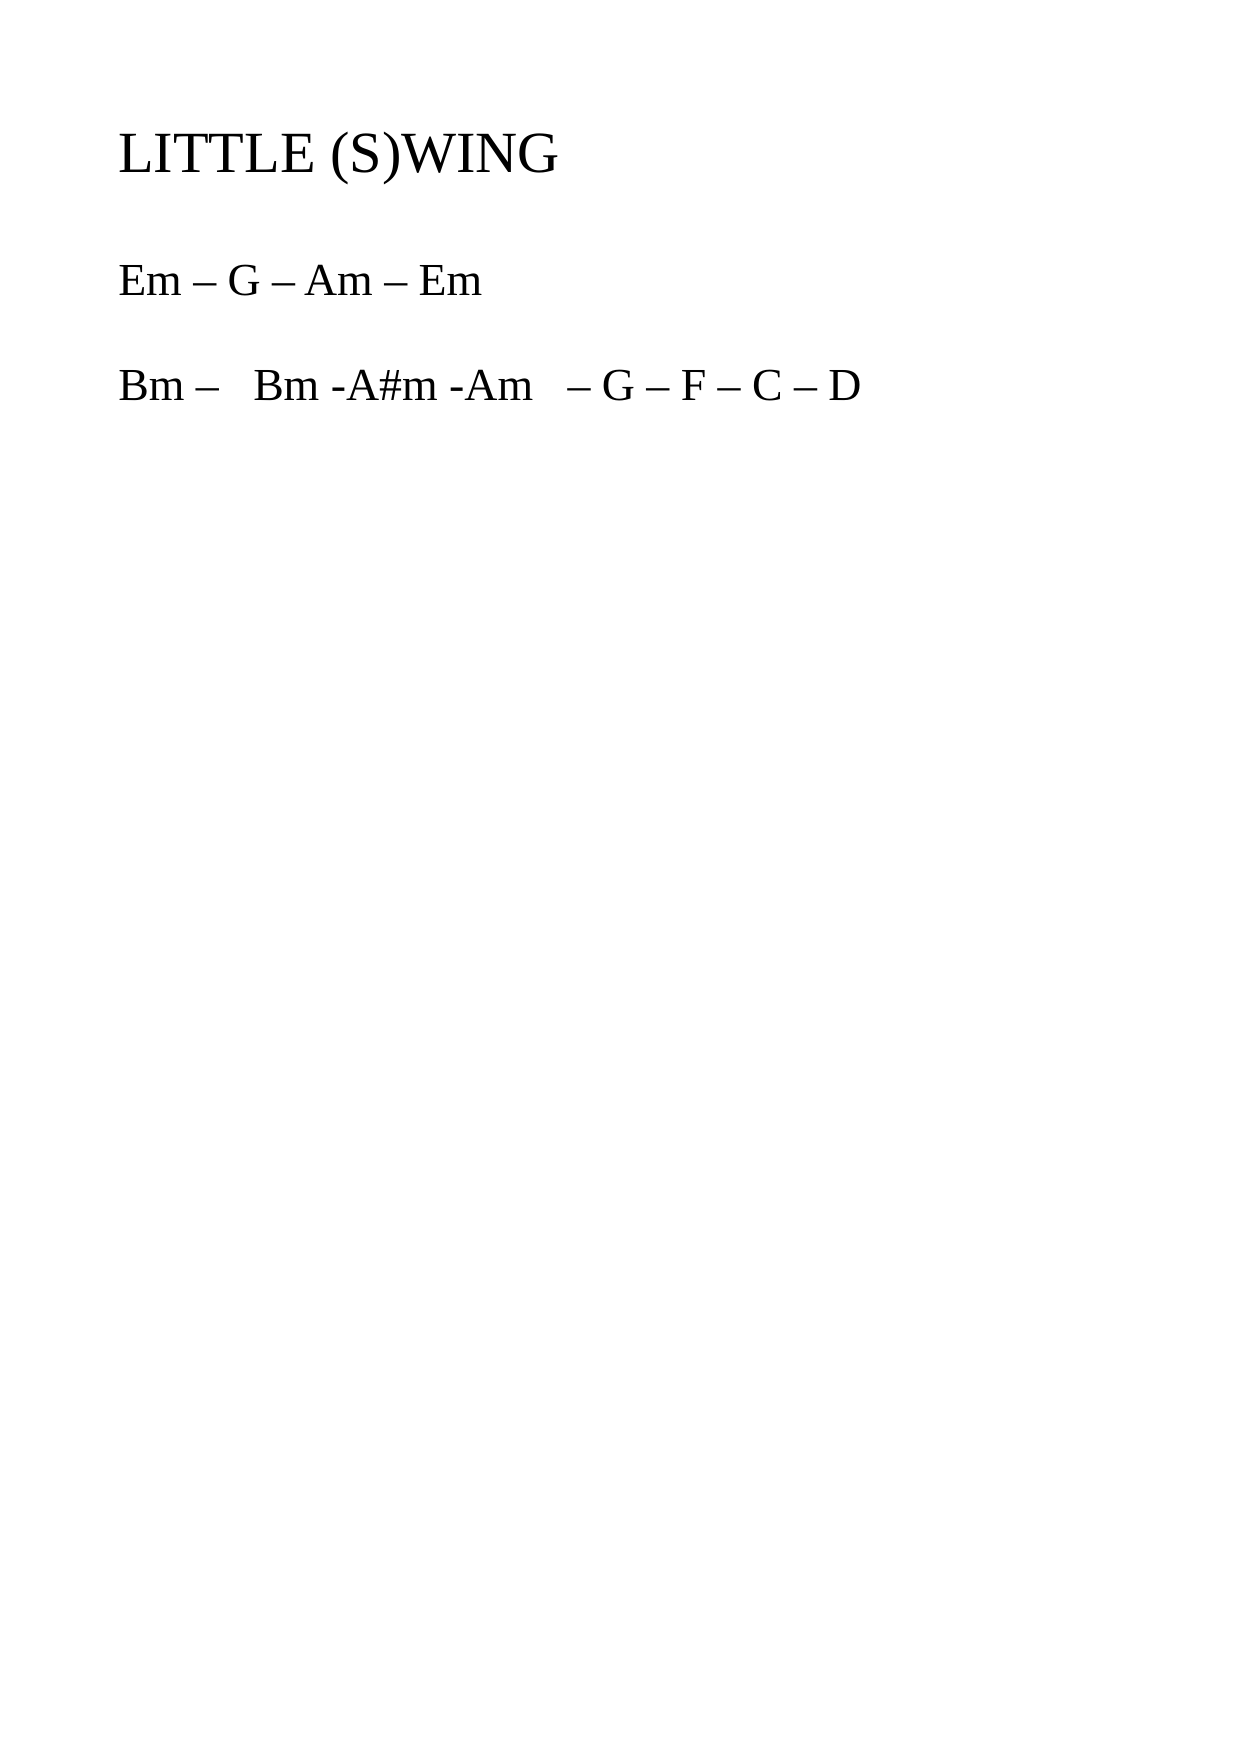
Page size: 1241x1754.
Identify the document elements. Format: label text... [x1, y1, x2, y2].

text Bm – Bm -A#m -Am – G – F – C – D [118, 358, 1122, 410]
text LITTLE (S)WING [118, 118, 1122, 185]
text Em – G – Am – Em [118, 252, 1122, 305]
